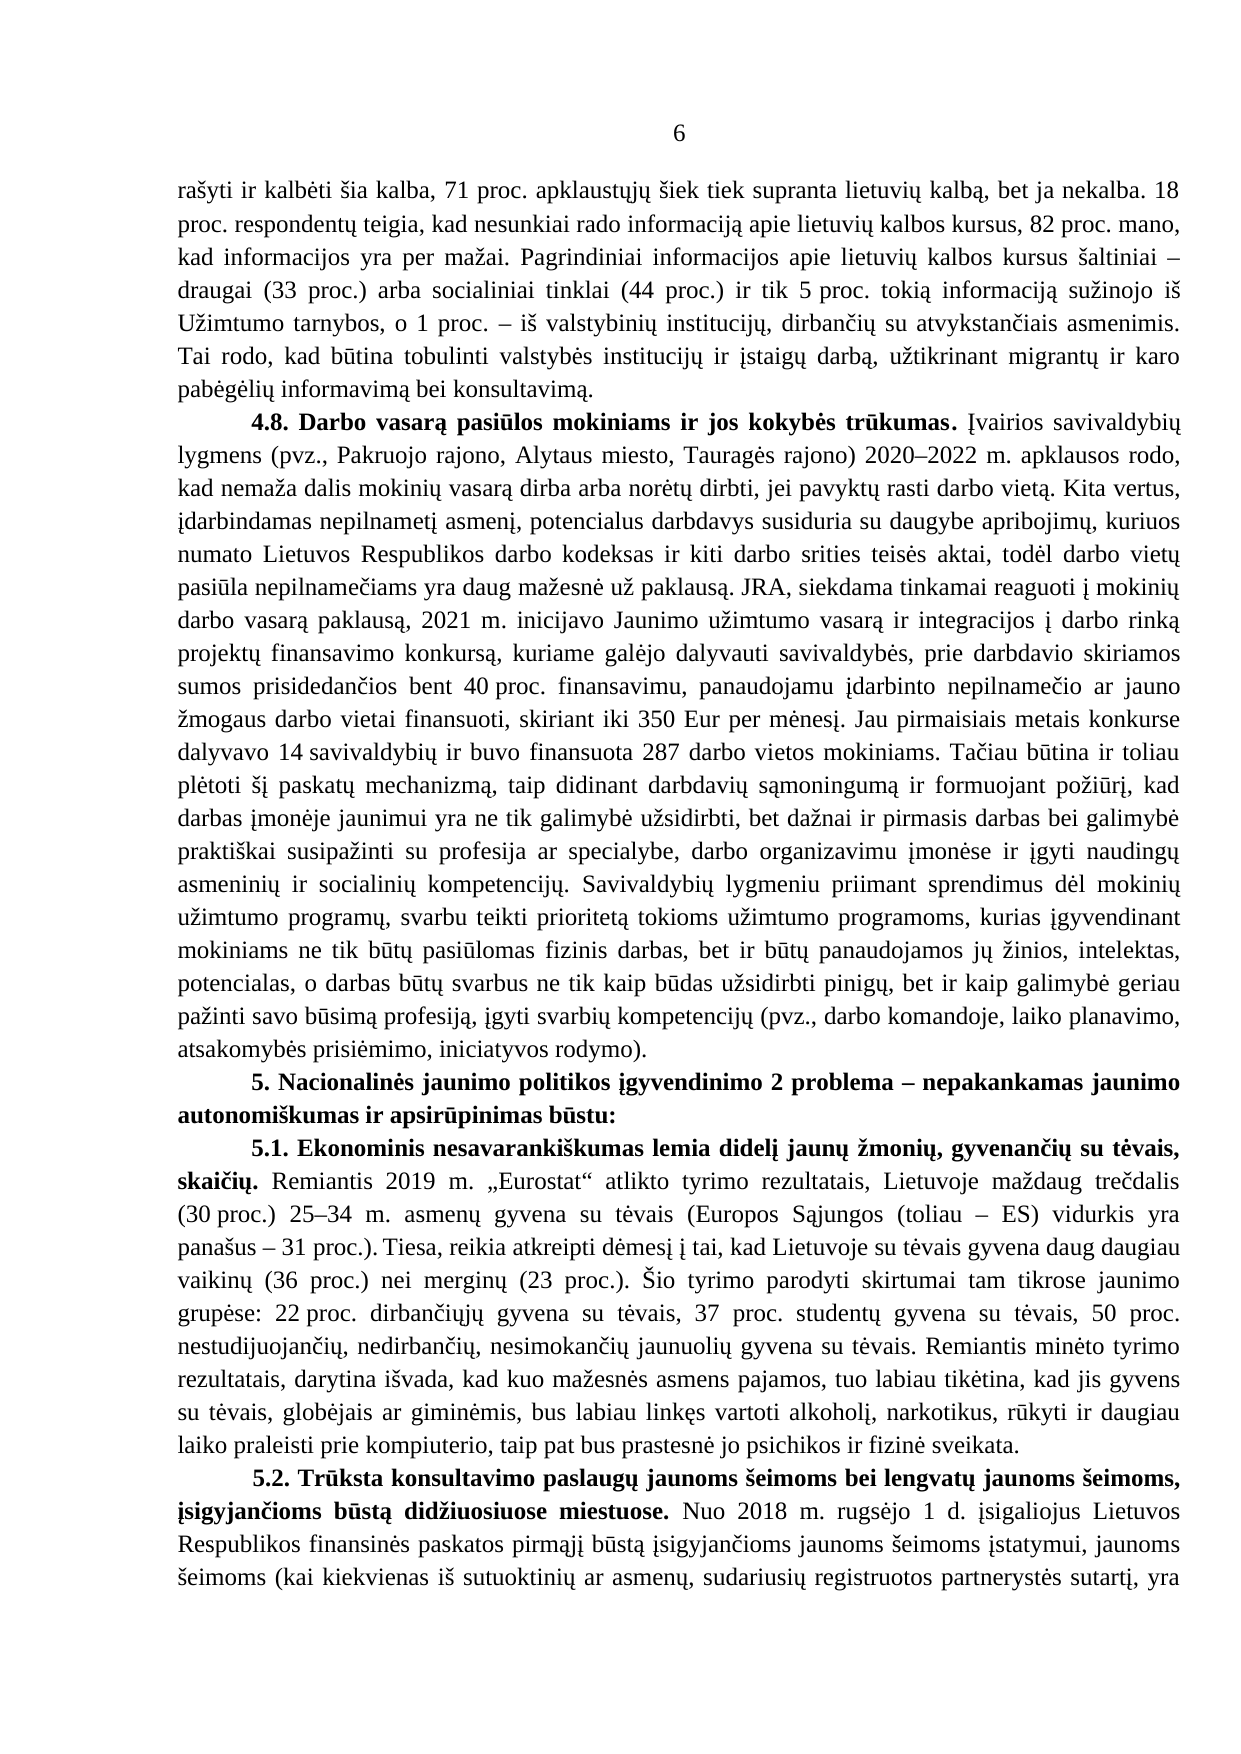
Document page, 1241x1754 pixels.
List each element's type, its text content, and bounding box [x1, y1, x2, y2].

text 5. Nacionalinės jaunimo politikos įgyvendinimo 2 problema – nepakankamas jaunimo autonomiškumas ir apsirūpinimas būstu: [177, 1067, 1181, 1129]
text rašyti ir kalbėti šia kalba, 71 proc. apklaustųjų šiek tiek supranta lietuvių kalbą, bet ja nekalba. 18 proc. respondentų teigia, kad nesunkiai rado informaciją apie lietuvių kalbos kursus, 82 proc. mano, kad informacijos yra per mažai. Pagrindiniai informacijos apie lietuvių kalbos kursus šaltiniai – draugai (33 proc.) arba socialiniai tinklai (44 proc.) ir tik 5 proc. tokią informaciją sužinojo iš Užimtumo tarnybos, o 1 proc. – iš valstybinių institucijų, dirbančių su atvykstančiais asmenimis. Tai rodo, kad būtina tobulinti valstybės institucijų ir įstaigų darbą, užtikrinant migrantų ir karo pabėgėlių informavimą bei konsultavimą. [177, 176, 1181, 402]
text 5.2. Trūksta konsultavimo paslaugų jaunoms šeimoms bei lengvatų jaunoms šeimoms, įsigyjančioms būstą didžiuosiuose miestuose. Nuo 2018 m. rugsėjo 1 d. įsigaliojus Lietuvos Respublikos finansinės paskatos pirmąjį būstą įsigyjančioms jaunoms šeimoms įstatymui, jaunoms šeimoms (kai kiekvienas iš sutuoktinių ar asmenų, sudariusių registruotos partnerystės sutartį, yra [177, 1463, 1181, 1591]
text 5.1. Ekonominis nesavarankiškumas lemia didelį jaunų žmonių, gyvenančių su tėvais, skaičių. Remiantis 2019 m. „Eurostat“ atlikto tyrimo rezultatais, Lietuvoje maždaug trečdalis (30 proc.) 25–34 m. asmenų gyvena su tėvais (Europos Sąjungos (toliau – ES) vidurkis yra panašus – 31 proc.). Tiesa, reikia atkreipti dėmesį į tai, kad Lietuvoje su tėvais gyvena daug daugiau vaikinų (36 proc.) nei merginų (23 proc.). Šio tyrimo parodyti skirtumai tam tikrose jaunimo grupėse: 22 proc. dirbančiųjų gyvena su tėvais, 37 proc. studentų gyvena su tėvais, 50 proc. nestudijuojančių, nedirbančių, nesimokančių jaunuolių gyvena su tėvais. Remiantis minėto tyrimo rezultatais, darytina išvada, kad kuo mažesnės asmens pajamos, tuo labiau tikėtina, kad jis gyvens su tėvais, globėjais ar giminėmis, bus labiau linkęs vartoti alkoholį, narkotikus, rūkyti ir daugiau laiko praleisti prie kompiuterio, taip pat bus prastesnė jo psichikos ir fizinė sveikata. [177, 1133, 1181, 1459]
text 4.8. Darbo vasarą pasiūlos mokiniams ir jos kokybės trūkumas. Įvairios savivaldybių lygmens (pvz., Pakruojo rajono, Alytaus miesto, Tauragės rajono) 2020–2022 m. apklausos rodo, kad nemaža dalis mokinių vasarą dirba arba norėtų dirbti, jei pavyktų rasti darbo vietą. Kita vertus, įdarbindamas nepilnametį asmenį, potencialus darbdavys susiduria su daugybe apribojimų, kuriuos numato Lietuvos Respublikos darbo kodeksas ir kiti darbo srities teisės aktai, todėl darbo vietų pasiūla nepilnamečiams yra daug mažesnė už paklausą. JRA, siekdama tinkamai reaguoti į mokinių darbo vasarą paklausą, 2021 m. inicijavo Jaunimo užimtumo vasarą ir integracijos į darbo rinką projektų finansavimo konkursą, kuriame galėjo dalyvauti savivaldybės, prie darbdavio skiriamos sumos prisidedančios bent 40 proc. finansavimu, panaudojamu įdarbinto nepilnamečio ar jauno žmogaus darbo vietai finansuoti, skiriant iki 350 Eur per mėnesį. Jau pirmaisiais metais konkurse dalyvavo 14 savivaldybių ir buvo finansuota 287 darbo vietos mokiniams. Tačiau būtina ir toliau plėtoti šį paskatų mechanizmą, taip didinant darbdavių sąmoningumą ir formuojant požiūrį, kad darbas įmonėje jaunimui yra ne tik galimybė užsidirbti, bet dažnai ir pirmasis darbas bei galimybė praktiškai susipažinti su profesija ar specialybe, darbo organizavimu įmonėse ir įgyti naudingų asmeninių ir socialinių kompetencijų. Savivaldybių lygmeniu priimant sprendimus dėl mokinių užimtumo programų, svarbu teikti prioritetą tokioms užimtumo programoms, kurias įgyvendinant mokiniams ne tik būtų pasiūlomas fizinis darbas, bet ir būtų panaudojamos jų žinios, intelektas, potencialas, o darbas būtų svarbus ne tik kaip būdas užsidirbti pinigų, bet ir kaip galimybė geriau pažinti savo būsimą profesiją, įgyti svarbių kompetencijų (pvz., darbo komandoje, laiko planavimo, atsakomybės prisiėmimo, iniciatyvos rodymo). [177, 407, 1181, 1063]
